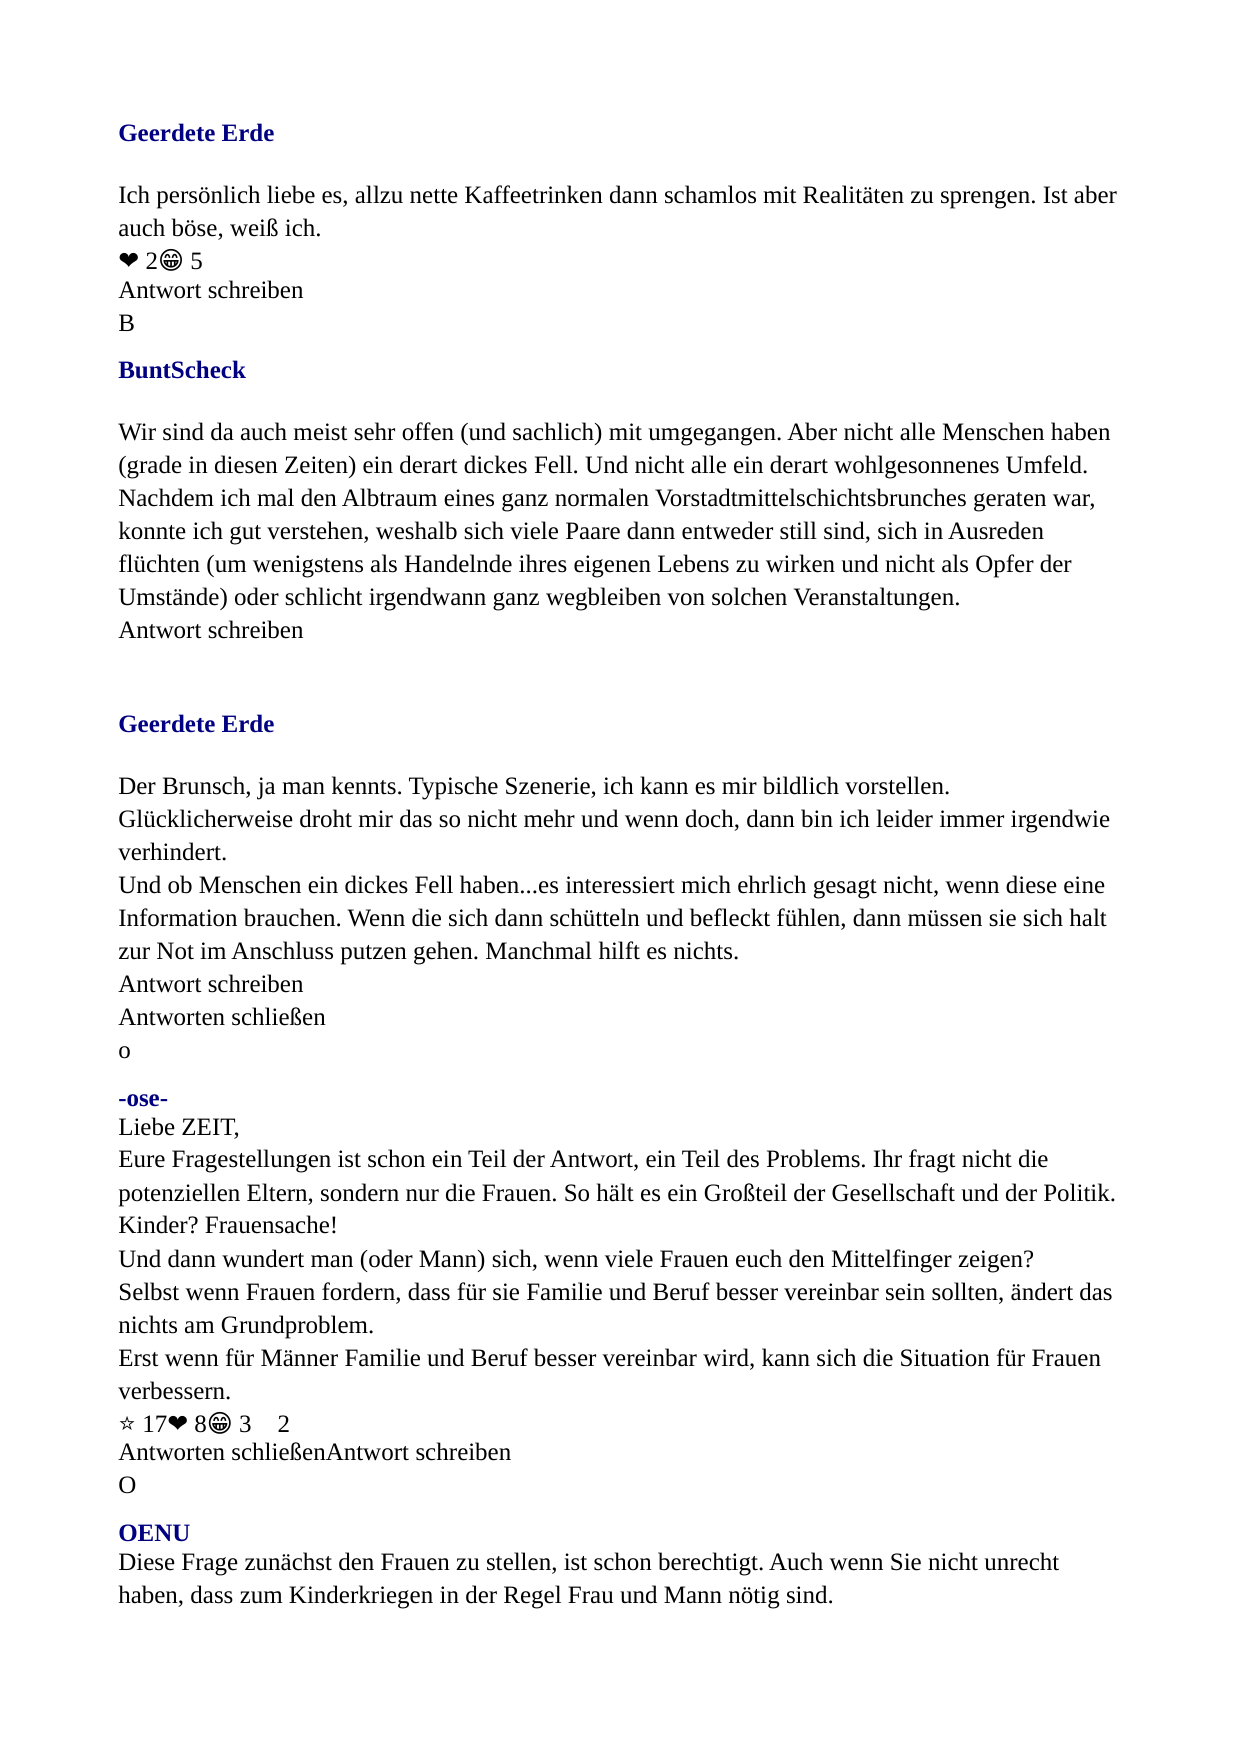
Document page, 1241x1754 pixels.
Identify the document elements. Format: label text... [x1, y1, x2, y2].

text Und ob Menschen ein dickes Fell haben...es interessiert mich ehrlich gesagt nicht, wenn diese eine Information brauchen. Wenn die sich dann schütteln und befleckt fühlen, dann müssen sie sich halt zur Not im Anschluss putzen gehen. Manchmal hilft es nichts. [118, 870, 1122, 965]
text Eure Fragestellungen ist schon ein Teil der Antwort, ein Teil des Problems. Ihr fragt nicht die potenziellen Eltern, sondern nur die Frauen. So hält es ein Großteil der Gesellschaft und der Politik. [118, 1144, 1122, 1206]
subtitle Geerdete Erde [118, 118, 1122, 147]
text Ich persönlich liebe es, allzu nette Kaffeetrinken dann schamlos mit Realitäten zu sprengen. Ist aber auch böse, weiß ich. [118, 180, 1122, 242]
text Antwort schreiben [118, 969, 1122, 998]
text Und dann wundert man (oder Mann) sich, wenn viele Frauen euch den Mittelfinger zeigen? [118, 1244, 1122, 1272]
text Kinder? Frauensache! [118, 1211, 1122, 1239]
text o [118, 1035, 1122, 1064]
text Der Brunsch, ja man kennts. Typische Szenerie, ich kann es mir bildlich vorstellen. Glücklicherweise droht mir das so nicht mehr und wenn doch, dann bin ich leider immer irgendwie verhindert. [118, 771, 1122, 866]
subtitle OENU [118, 1518, 1122, 1547]
subtitle Geerdete Erde [118, 709, 1122, 738]
text Wir sind da auch meist sehr offen (und sachlich) mit umgegangen. Aber nicht alle Menschen haben (grade in diesen Zeiten) ein derart dickes Fell. Und nicht alle ein derart wohlgesonnenes Umfeld. [118, 417, 1122, 479]
text Antworten schließenAntwort schreiben [118, 1437, 1122, 1466]
text Antwort schreiben [118, 615, 1122, 644]
text Antwort schreiben [118, 275, 1122, 303]
text Diese Frage zunächst den Frauen zu stellen, ist schon berechtigt. Auch wenn Sie nicht unrecht haben, dass zum Kinderkriegen in der Regel Frau und Mann nötig sind. [118, 1547, 1122, 1609]
text ❤️ 2😁 5 [118, 246, 1122, 275]
text Liebe ZEIT, [118, 1112, 1122, 1140]
subtitle BuntScheck [118, 355, 1122, 384]
text Nachdem ich mal den Albtraum eines ganz normalen Vorstadtmittelschichtsbrunches geraten war, konnte ich gut verstehen, weshalb sich viele Paare dann entweder still sind, sich in Ausreden flüchten (um wenigstens als Handelnde ihres eigenen Lebens zu wirken und nicht als Opfer der Umstände) oder schlicht irgendwann ganz wegbleiben von solchen Veranstaltungen. [118, 483, 1122, 611]
text Antworten schließen [118, 1002, 1122, 1031]
text ⭐️ 17❤️ 8😁 3🤨 2 [118, 1409, 1122, 1437]
text Erst wenn für Männer Familie und Beruf besser vereinbar wird, kann sich die Situation für Frauen verbessern. [118, 1343, 1122, 1404]
text Selbst wenn Frauen fordern, dass für sie Familie und Beruf besser vereinbar sein sollten, ändert das nichts am Grundproblem. [118, 1277, 1122, 1338]
text O [118, 1471, 1122, 1499]
subtitle -ose- [118, 1083, 1122, 1112]
text B [118, 308, 1122, 336]
